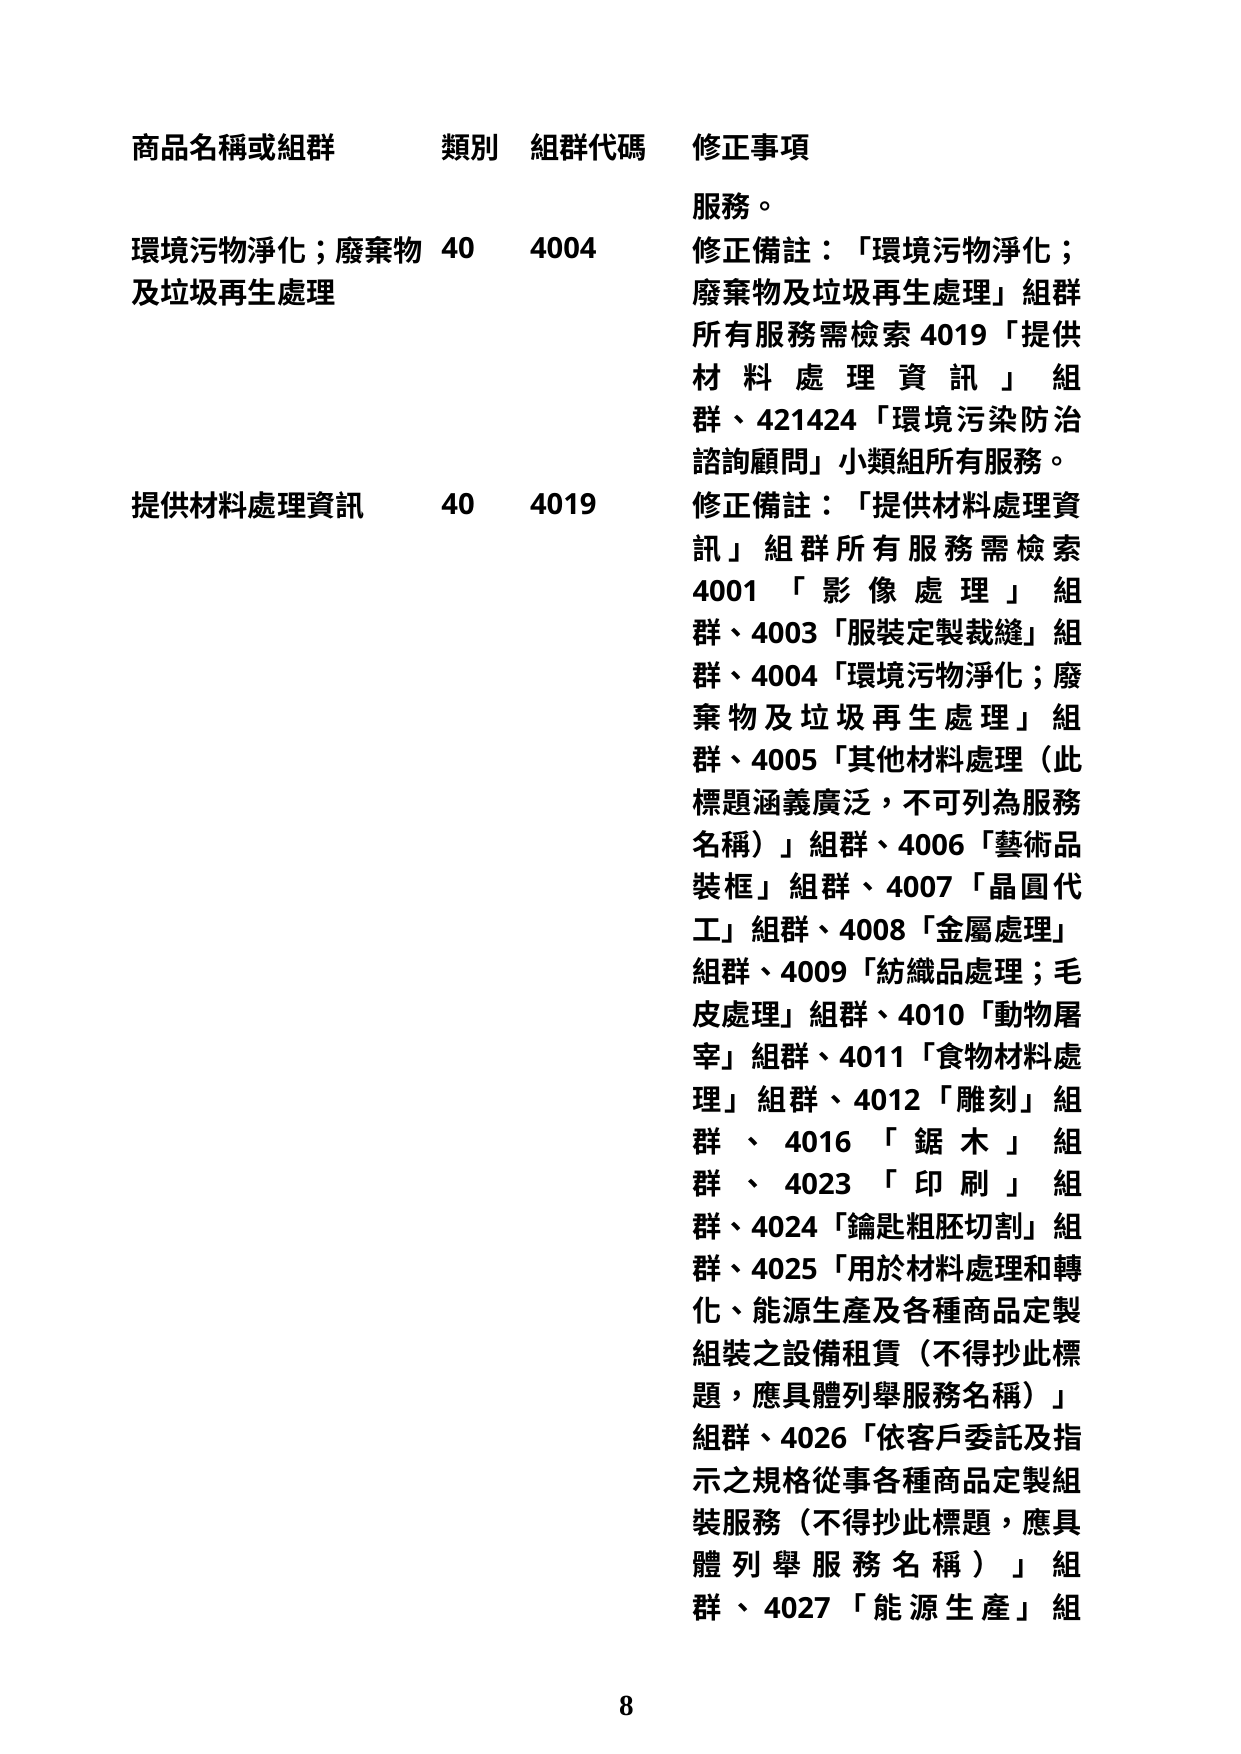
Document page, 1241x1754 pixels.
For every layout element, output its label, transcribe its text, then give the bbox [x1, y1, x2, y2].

table_cell 40 [439, 483, 526, 1627]
table_cell 提供材料處理資訊 [129, 483, 438, 1627]
table_cell [129, 184, 438, 226]
table_cell 服務。 [690, 184, 1087, 226]
table_cell [439, 184, 526, 226]
table_header 類別 [439, 125, 526, 182]
table_header 修正事項 [690, 125, 1087, 182]
table_header 組群代碼 [528, 125, 689, 182]
table_cell 4004 [528, 227, 689, 481]
table_header 商品名稱或組群 [129, 125, 438, 182]
table_cell 40 [439, 227, 526, 481]
table_cell 環境污物淨化；廢棄物及垃圾再生處理 [129, 227, 438, 481]
table_cell [528, 184, 689, 226]
table_cell 修正備註：「環境污物淨化；廢棄物及垃圾再生處理」組群所有服務需檢索4019「提供材料處理資訊」組群、421424「環境污染防治諮詢顧問」小類組所有服務。 [690, 227, 1087, 481]
table_cell 修正備註：「提供材料處理資訊」組群所有服務需檢索4001「影像處理」組群、4003「服裝定製裁縫」組群、4004「環境污物淨化；廢棄物及垃圾再生處理」組群、4005「其他材料處理（此標題涵義廣泛，不可列為服務名稱）」組群、4006「藝術品裝框」組群、4007「晶圓代工」組群、4008「金屬處理」組群、4009「紡織品處理；毛皮處理」組群、4010「動物屠宰」組群、4011「食物材料處理」組群、4012「雕刻」組群、4016「鋸木」組群、4023「印刷」組群、4024「鑰匙粗胚切割」組群、4025「用於材料處理和轉化、能源生產及各種商品定製組裝之設備租賃（不得抄此標題，應具體列舉服務名稱）」組群、4026「依客戶委託及指示之規格從事各種商品定製組裝服務（不得抄此標題，應具體列舉服務名稱）」組群、4027「能源生產」組 [690, 483, 1087, 1627]
table_cell 4019 [528, 483, 689, 1627]
